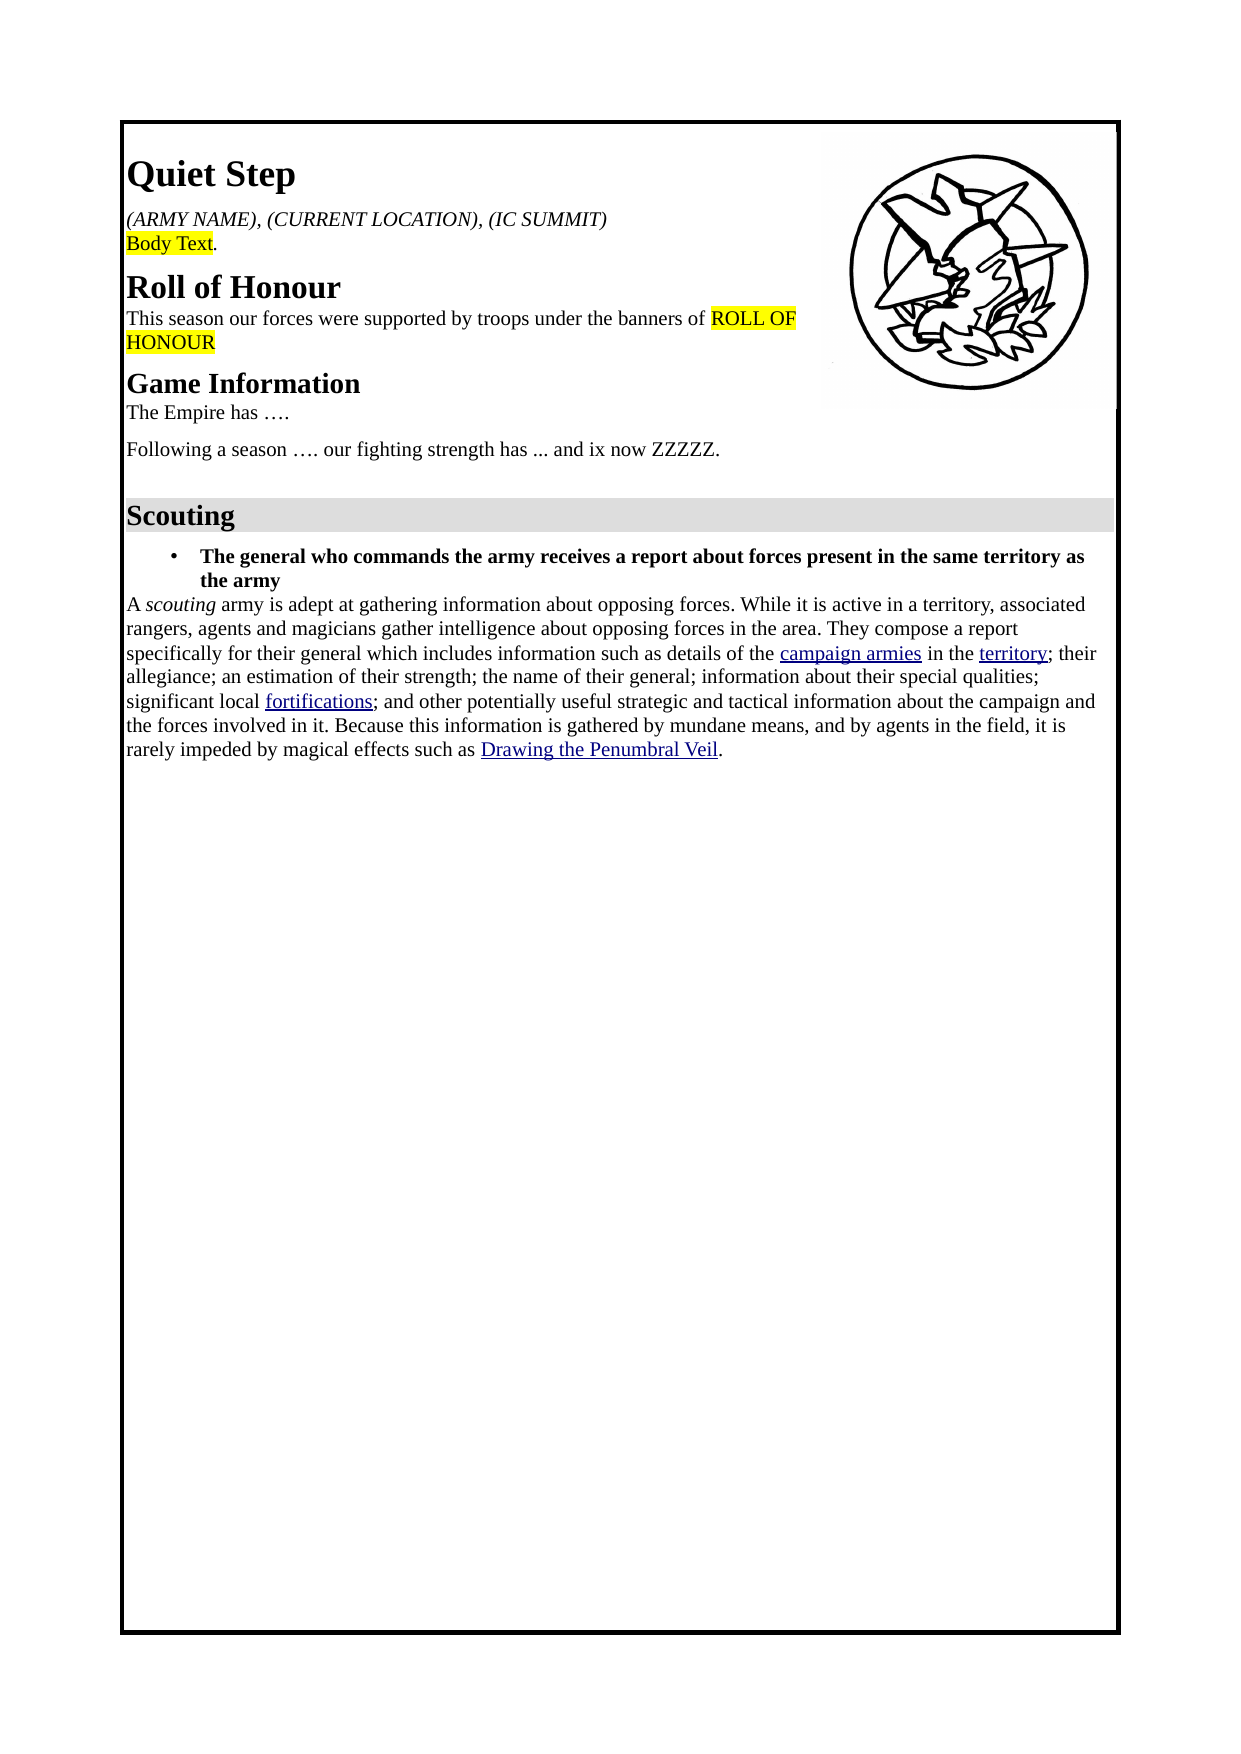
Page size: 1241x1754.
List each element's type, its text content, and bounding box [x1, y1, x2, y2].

picture [821, 132, 1117, 409]
subtitle Quiet Step [126, 151, 821, 194]
text The Empire has …. [126, 400, 1114, 424]
list The general who commands the army receives a report about forces present in the same territory as the army [170, 544, 1114, 592]
text This season our forces were supported by troops under the banners of ROLL OF HONOUR [126, 306, 821, 354]
subtitle Scouting [126, 498, 1114, 532]
text (ARMY NAME), (CURRENT LOCATION), (IC SUMMIT) Body Text. [126, 207, 821, 255]
subtitle Game Information [126, 366, 821, 400]
text Following a season …. our fighting strength has ... and ix now ZZZZZ. [126, 437, 1114, 461]
text A scouting army is adept at gathering information about opposing forces. While it is active in a territory, associated rangers, agents and magicians gather intelligence about opposing forces in the area. They compose a report specifically for their general which includes information such as details of the campaign armies in the territory; their allegiance; an estimation of their strength; the name of their general; information about their special qualities; significant local fortifications; and other potentially useful strategic and tactical information about the campaign and the forces involved in it. Because this information is gathered by mundane means, and by agents in the field, it is rarely impeded by magical effects such as Drawing the Penumbral Veil. [126, 592, 1114, 761]
text Roll of Honour [126, 267, 821, 306]
